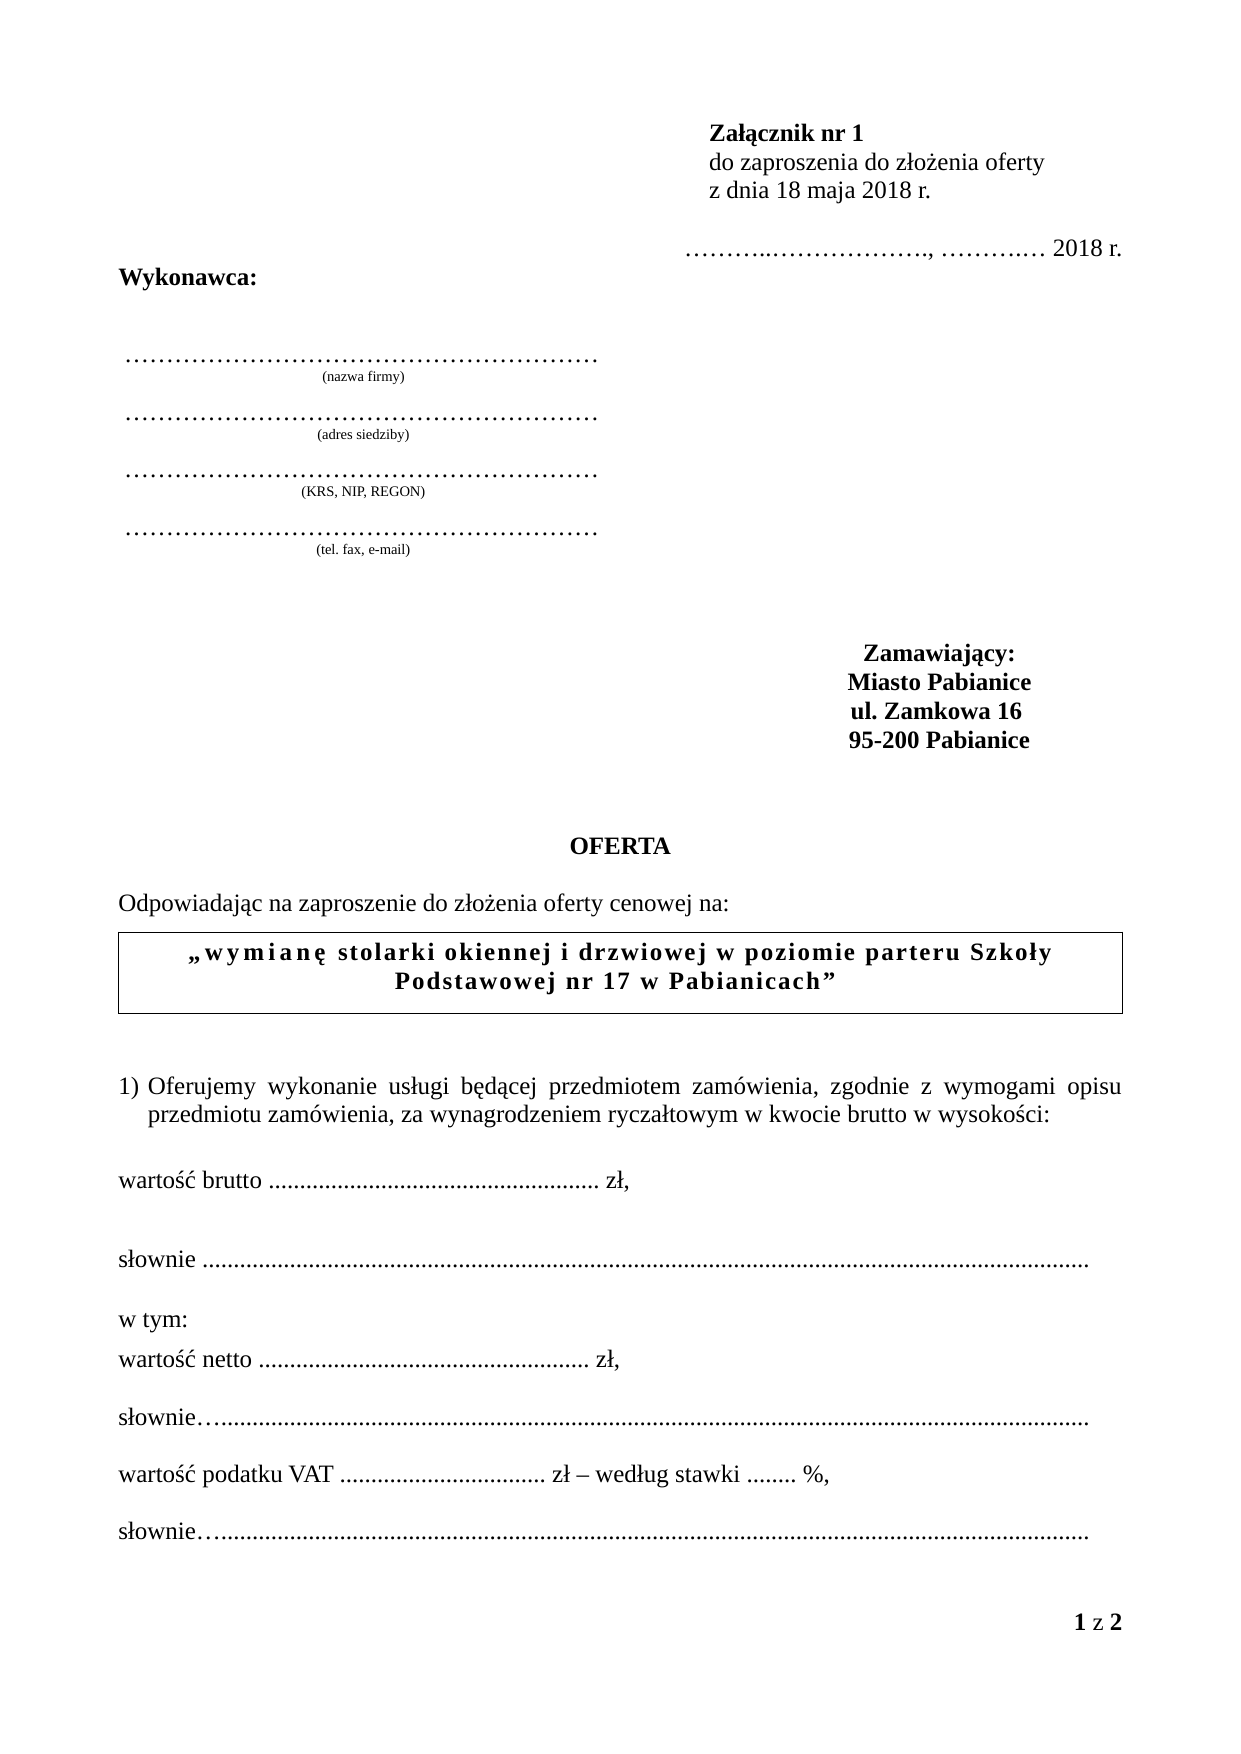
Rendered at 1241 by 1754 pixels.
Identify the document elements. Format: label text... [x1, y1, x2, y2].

text słownie…........................................................................................................................................... [118, 1516, 1122, 1545]
text ………..………………., ……….… 2018 r. [118, 233, 1122, 262]
table_header „wymianę stolarki okiennej i drzwiowej w poziomie parteru Szkoły Podstawowej nr 17 w Pabianicach” [119, 933, 1122, 1013]
table_header Zamawiający: Miasto Pabianice ul. Zamkowa 16 95-200 Pabianice [785, 633, 1093, 759]
text wartość netto ..................................................... zł, [118, 1344, 1122, 1373]
text słownie…........................................................................................................................................... [118, 1402, 1122, 1430]
text Wykonawca: [118, 262, 1122, 291]
text słownie .............................................................................................................................................. [118, 1244, 1122, 1273]
text wartość brutto ..................................................... zł, [118, 1165, 1122, 1193]
table_header ………………………………………………… (nazwa firmy) ………………………………………………… (adres siedziby) ………………………………………………… (KRS, NIP, REGON) ………………………………………………… (tel. fax, e-mail) [118, 305, 608, 575]
text do zaproszenia do złożenia oferty [709, 147, 1122, 176]
list Oferujemy wykonanie usługi będącej przedmiotem zamówienia, zgodnie z wymogami opisu przedmiotu zamówienia, za wynagrodzeniem ryczałtowym w kwocie brutto w wysokości: [118, 1071, 1122, 1128]
text OFERTA [118, 831, 1122, 860]
text Załącznik nr 1 [635, 118, 1122, 147]
text z dnia 18 maja 2018 r. [709, 176, 1122, 204]
text w tym: [118, 1304, 1122, 1333]
text Odpowiadając na zaproszenie do złożenia oferty cenowej na: [118, 888, 1122, 917]
text wartość podatku VAT ................................. zł – według stawki ........ %, [118, 1459, 1122, 1487]
